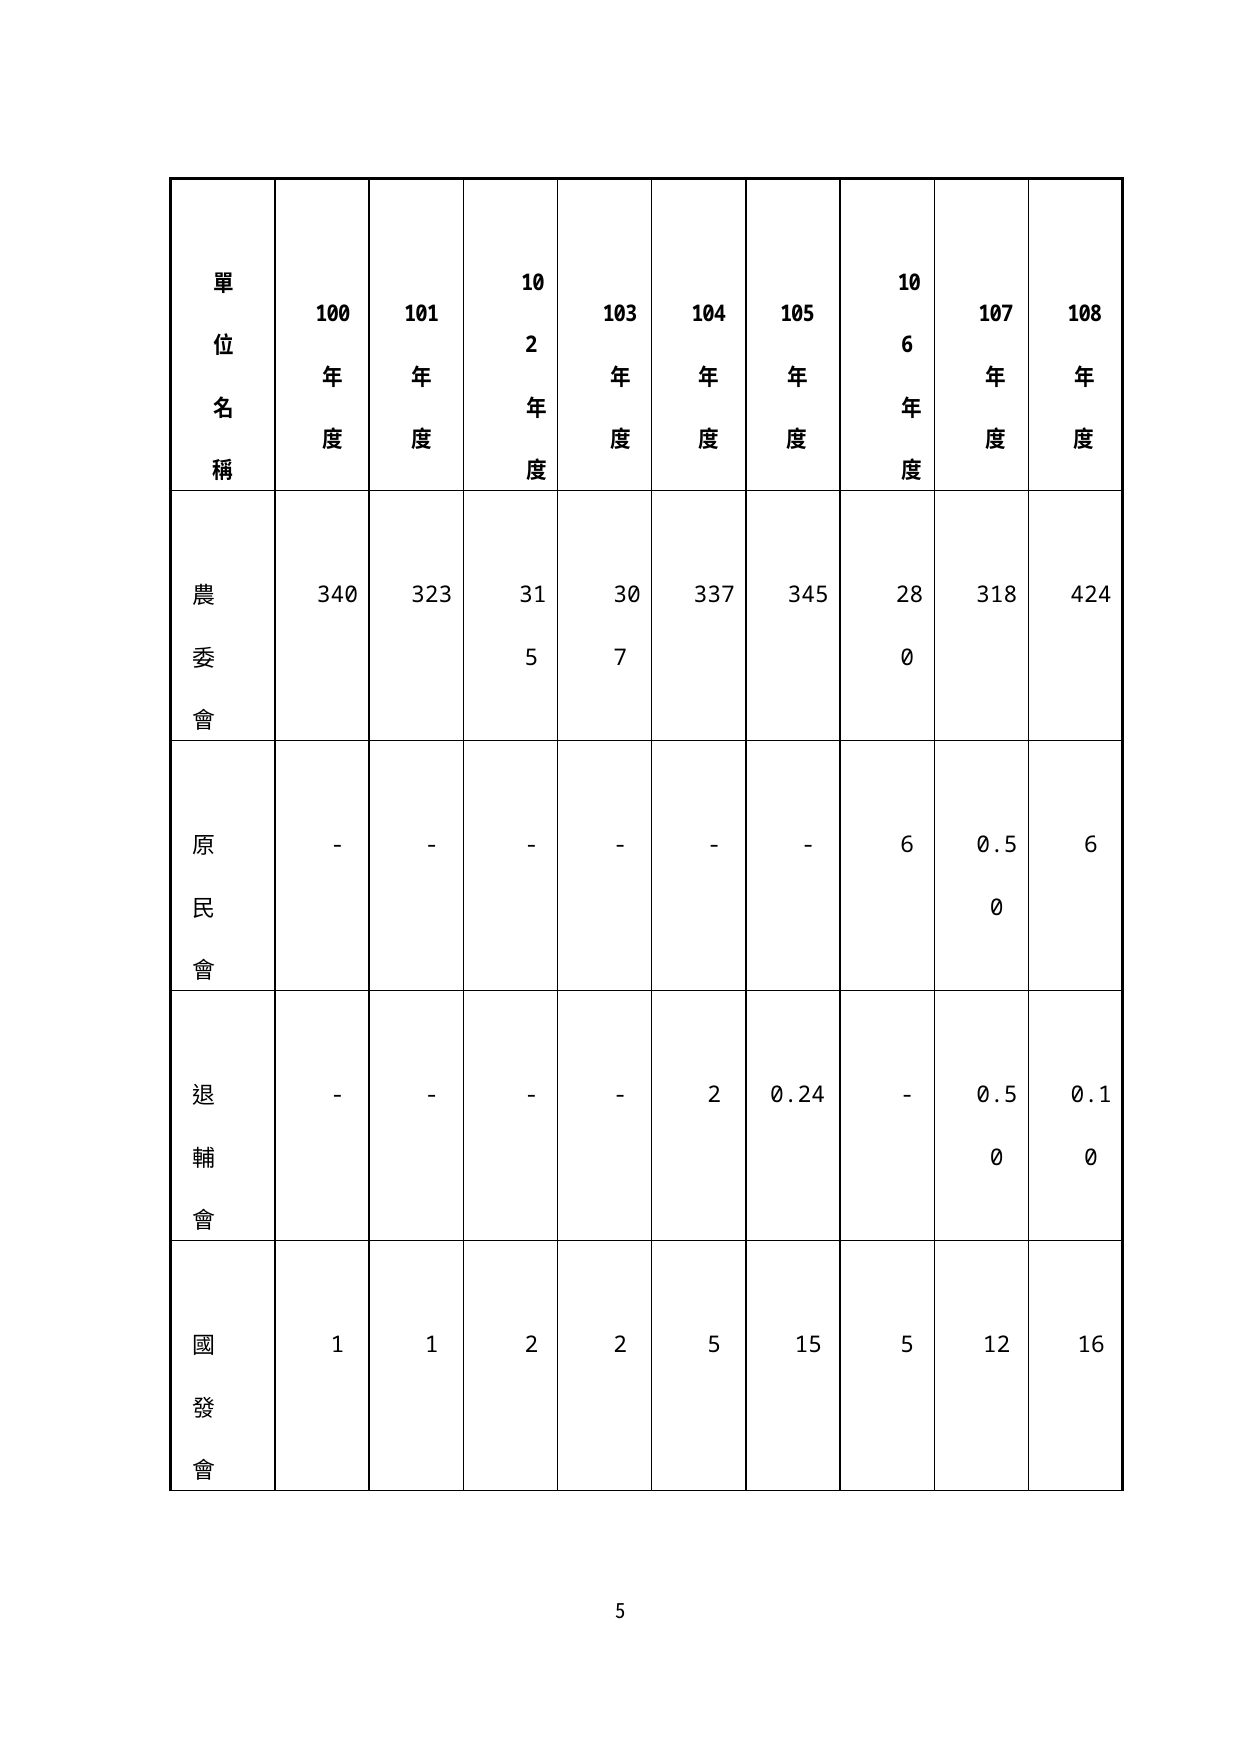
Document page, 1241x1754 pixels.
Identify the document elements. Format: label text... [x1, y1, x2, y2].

table_cell 315 [464, 491, 557, 740]
table_cell 307 [558, 491, 651, 740]
table_cell - [464, 991, 557, 1240]
table_cell 0.50 [935, 741, 1028, 990]
table_header 108年度 [1029, 180, 1121, 490]
table_cell - [370, 741, 463, 990]
table_cell 323 [370, 491, 463, 740]
table_cell 2 [558, 1241, 651, 1490]
table_cell - [370, 991, 463, 1240]
table_cell - [747, 741, 839, 990]
table_cell 退輔會 [172, 991, 274, 1240]
table_cell - [276, 991, 368, 1240]
table_cell - [464, 741, 557, 990]
table_cell 農委會 [172, 491, 274, 740]
table_cell 1 [276, 1241, 368, 1490]
table_header 101年度 [370, 180, 463, 490]
table_cell 5 [841, 1241, 934, 1490]
table_cell - [652, 741, 745, 990]
table_cell 337 [652, 491, 745, 740]
table_cell 原民會 [172, 741, 274, 990]
table_header 107年度 [935, 180, 1028, 490]
table_cell 5 [652, 1241, 745, 1490]
table_cell 0.50 [935, 991, 1028, 1240]
table_cell 1 [370, 1241, 463, 1490]
table_cell 424 [1029, 491, 1121, 740]
table_cell - [841, 991, 934, 1240]
table_cell 6 [841, 741, 934, 990]
table_cell 12 [935, 1241, 1028, 1490]
table_header 105年度 [747, 180, 839, 490]
table_cell 2 [464, 1241, 557, 1490]
table_cell 2 [652, 991, 745, 1240]
table_header 103年度 [558, 180, 651, 490]
table_header 106年度 [841, 180, 934, 490]
table_cell 0.24 [747, 991, 839, 1240]
table_header 102年度 [464, 180, 557, 490]
table_cell 16 [1029, 1241, 1121, 1490]
table_header 100年度 [276, 180, 368, 490]
table_cell - [276, 741, 368, 990]
table_cell 318 [935, 491, 1028, 740]
table_cell 280 [841, 491, 934, 740]
table_cell - [558, 991, 651, 1240]
table_cell - [558, 741, 651, 990]
table_cell 15 [747, 1241, 839, 1490]
table_cell 6 [1029, 741, 1121, 990]
table_cell 345 [747, 491, 839, 740]
table_header 104年度 [652, 180, 745, 490]
table_cell 國發會 [172, 1241, 274, 1490]
table_cell 0.10 [1029, 991, 1121, 1240]
table_cell 340 [276, 491, 368, 740]
table_header 單位名稱 [172, 180, 274, 490]
